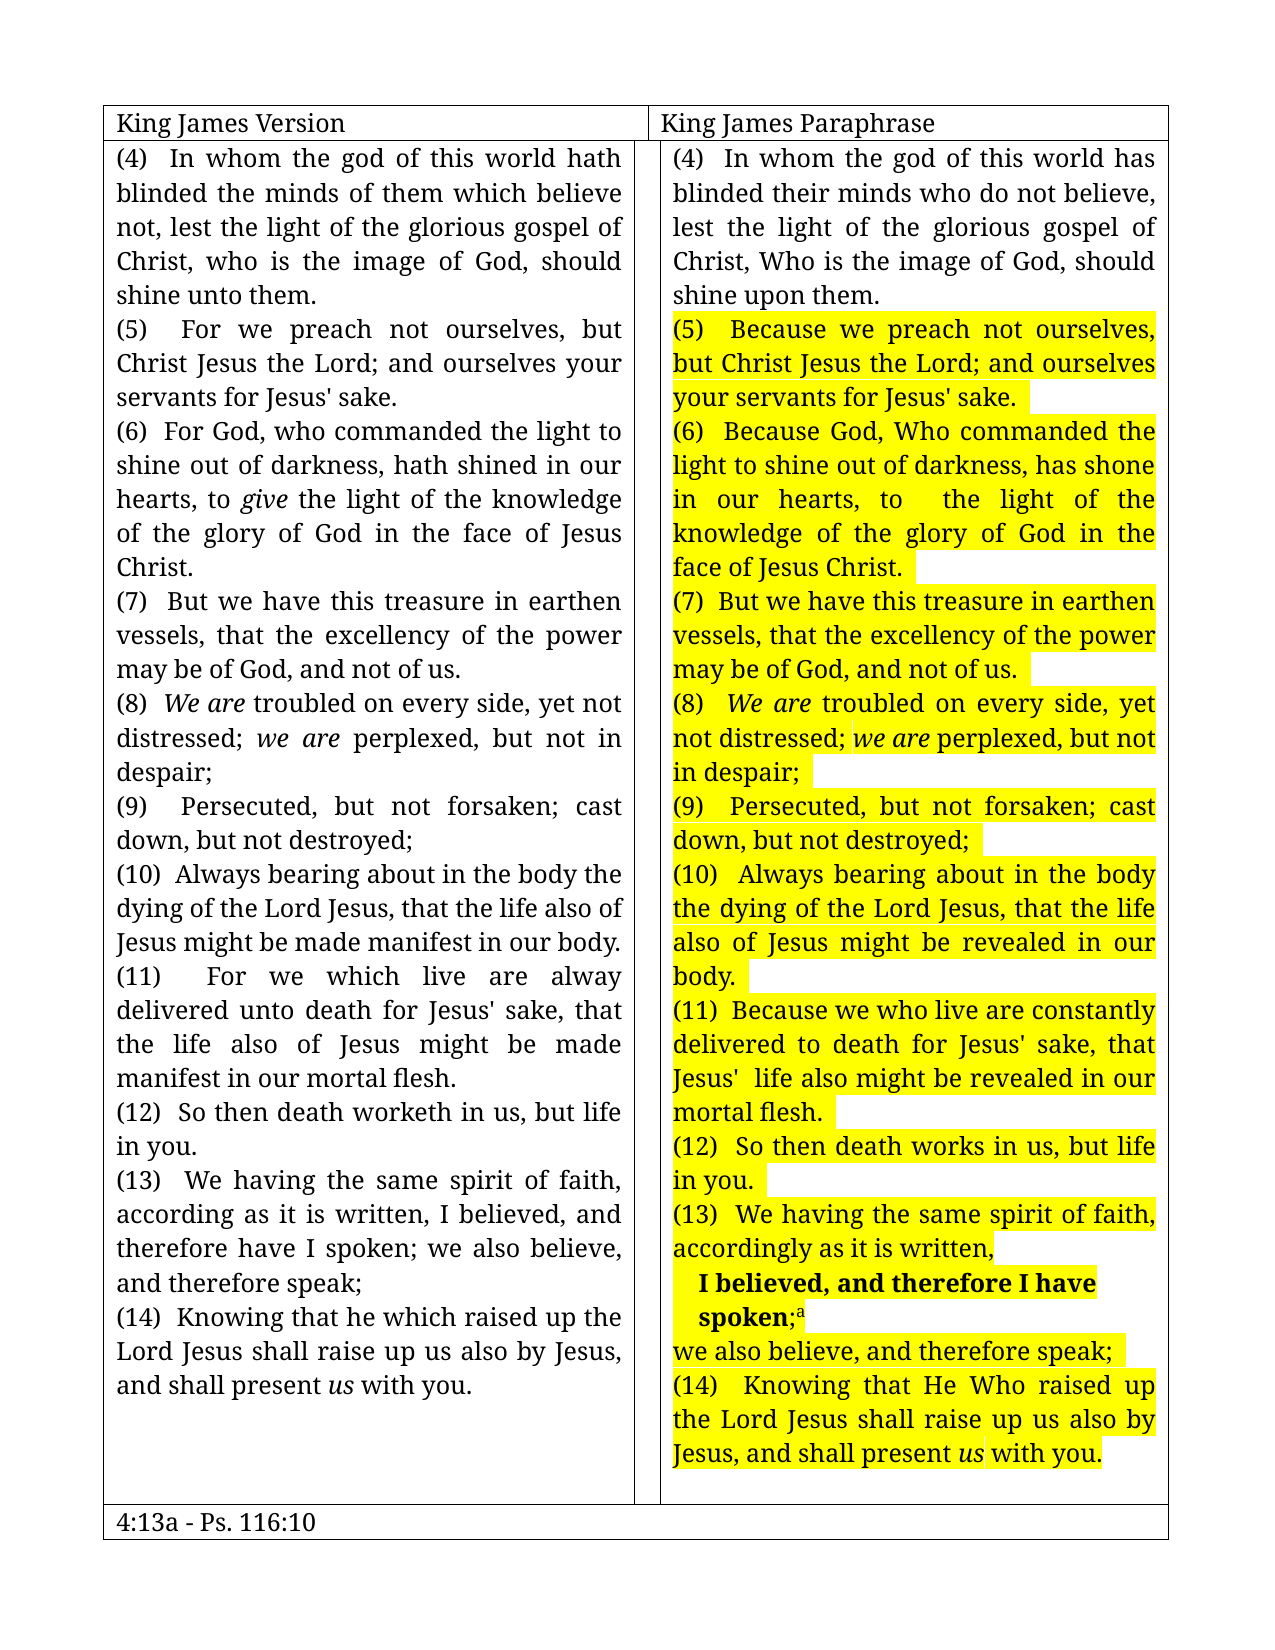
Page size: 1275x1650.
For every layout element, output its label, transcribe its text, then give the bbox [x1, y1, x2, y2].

table_cell (4) In whom the god of this world hath blinded the minds of them which believe not, lest the light of the glorious gospel of Christ, who is the image of God, should shine unto them. (5) For we preach not ourselves, but Christ Jesus the Lord; and ourselves your servants for Jesus' sake. (6) For God, who commanded the light to shine out of darkness, hath shined in our hearts, to give the light of the knowledge of the glory of God in the face of Jesus Christ. (7) But we have this treasure in earthen vessels, that the excellency of the power may be of God, and not of us. (8) We are troubled on every side, yet not distressed; we are perplexed, but not in despair; (9) Persecuted, but not forsaken; cast down, but not destroyed; (10) Always bearing about in the body the dying of the Lord Jesus, that the life also of Jesus might be made manifest in our body. (11) For we which live are alway delivered unto death for Jesus' sake, that the life also of Jesus might be made manifest in our mortal flesh. (12) So then death worketh in us, but life in you. (13) We having the same spirit of faith, according as it is written, I believed, and therefore have I spoken; we also believe, and therefore speak; (14) Knowing that he which raised up the Lord Jesus shall raise up us also by Jesus, and shall present us with you. [104, 141, 634, 1504]
table_cell King James Version [104, 106, 648, 140]
table_cell 4:13a - Ps. 116:10 [104, 1505, 1168, 1539]
table_cell King James Paraphrase [649, 106, 1168, 140]
table_cell [635, 141, 660, 1504]
table_cell (4) In whom the god of this world has blinded their minds who do not believe, lest the light of the glorious gospel of Christ, Who is the image of God, should shine upon them. (5) Because we preach not ourselves, but Christ Jesus the Lord; and ourselves your servants for Jesus' sake. (6) Because God, Who commanded the light to shine out of darkness, has shone in our hearts, to the light of the knowledge of the glory of God in the face of Jesus Christ. (7) But we have this treasure in earthen vessels, that the excellency of the power may be of God, and not of us. (8) We are troubled on every side, yet not distressed; we are perplexed, but not in despair; (9) Persecuted, but not forsaken; cast down, but not destroyed; (10) Always bearing about in the body the dying of the Lord Jesus, that the life also of Jesus might be revealed in our body. (11) Because we who live are constantly delivered to death for Jesus' sake, that Jesus' life also might be revealed in our mortal flesh. (12) So then death works in us, but life in you. (13) We having the same spirit of faith, accordingly as it is written, I believed, and therefore I have spoken;a we also believe, and therefore speak; (14) Knowing that He Who raised up the Lord Jesus shall raise up us also by Jesus, and shall present us with you. [661, 141, 1168, 1504]
